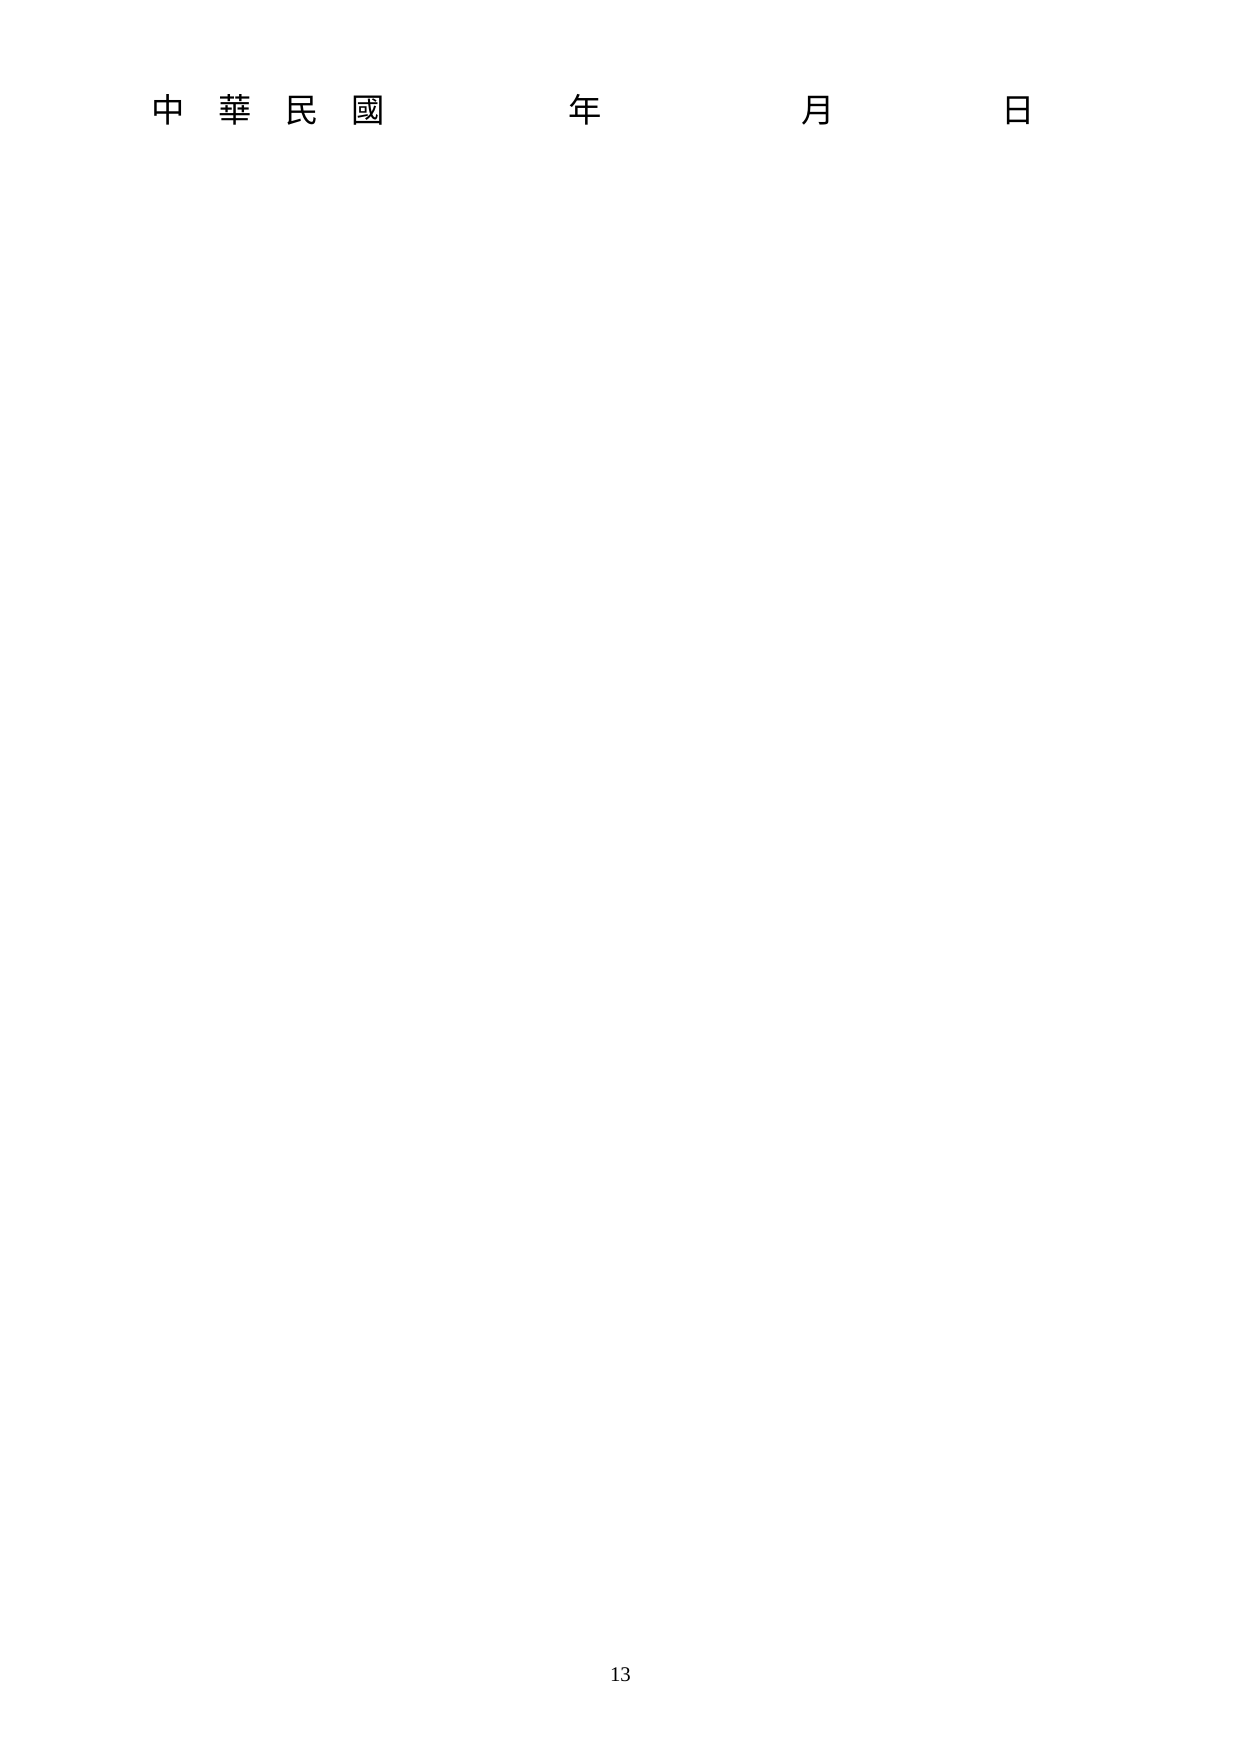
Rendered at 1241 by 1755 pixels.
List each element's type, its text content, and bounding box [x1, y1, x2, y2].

text 中 華 民 國 年 月 日 [118, 89, 1122, 130]
